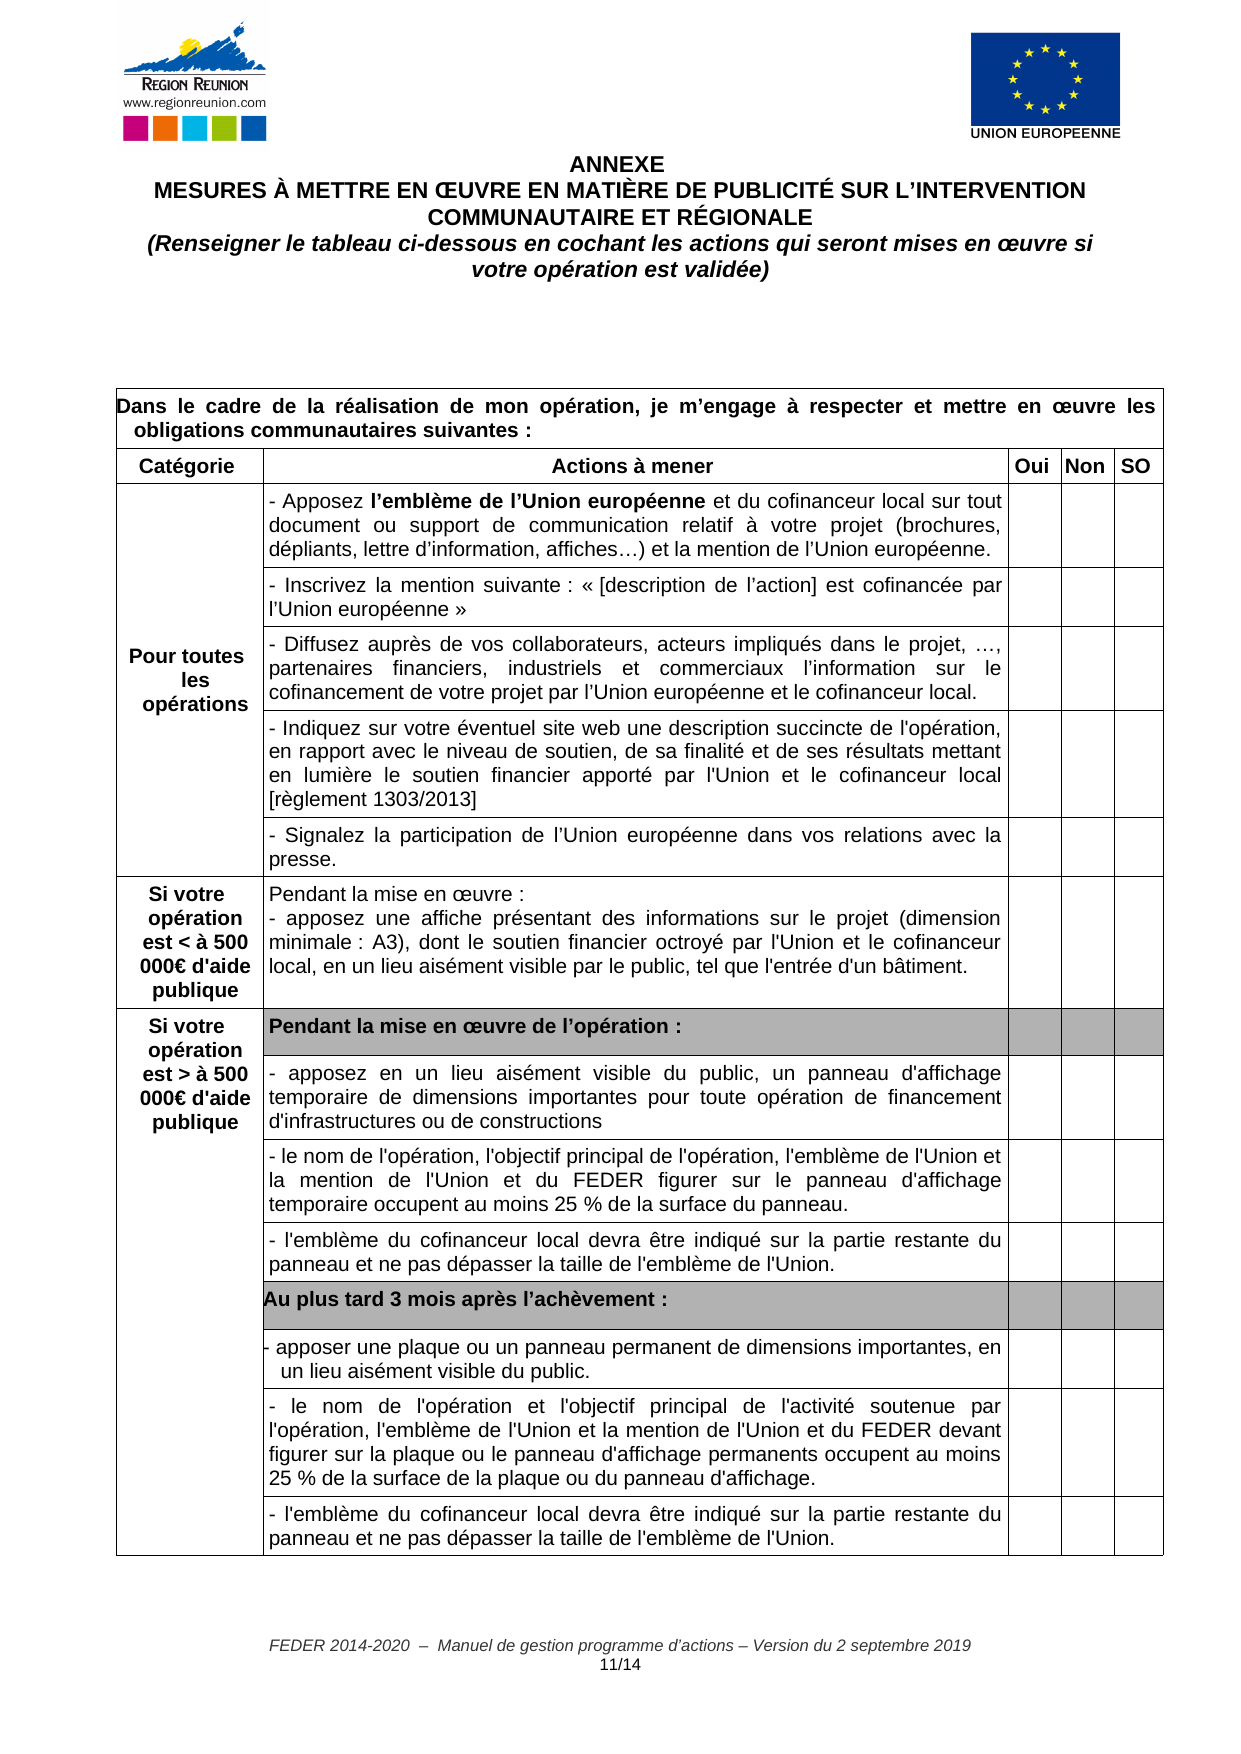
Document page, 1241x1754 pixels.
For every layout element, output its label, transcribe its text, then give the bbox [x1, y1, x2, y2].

table_cell [1009, 1009, 1061, 1055]
table_cell [1009, 877, 1061, 1008]
table_cell [1115, 1009, 1163, 1055]
table_cell [1009, 568, 1061, 626]
table_cell [1062, 1009, 1114, 1055]
table_cell [1009, 818, 1061, 876]
table_cell Au plus tard 3 mois après l’achèvement : [264, 1282, 1008, 1329]
table_cell [1062, 877, 1114, 1008]
table_cell Pendant la mise en œuvre de l’opération : [264, 1009, 1008, 1055]
text Mesures à mettre en œuvre en matière de Publicité sur l’intervention communautaire et régionale [118, 177, 1122, 230]
table_cell - Apposez l’emblème de l’Union européenne et du cofinanceur local sur tout document ou support de communication relatif à votre projet (brochures, dépliants, lettre d’information, affiches…) et la mention de l’Union européenne. [264, 484, 1008, 567]
table_cell - apposer une plaque ou un panneau permanent de dimensions importantes, en un lieu aisément visible du public. [264, 1330, 1008, 1388]
table_cell Actions à mener [264, 449, 1008, 483]
table_cell SO [1115, 449, 1163, 483]
table_cell [1009, 711, 1061, 817]
picture [118, 0, 271, 153]
table_cell Pour toutes les opérations [117, 484, 263, 876]
table_cell [1115, 818, 1163, 876]
table_cell [1062, 1389, 1114, 1496]
table_cell [1115, 877, 1163, 1008]
table_cell [1062, 818, 1114, 876]
table_cell [1009, 1330, 1061, 1388]
table_cell [1009, 484, 1061, 567]
table_cell - apposez en un lieu aisément visible du public, un panneau d'affichage temporaire de dimensions importantes pour toute opération de financement d'infrastructures ou de constructions [264, 1056, 1008, 1138]
table_cell [1115, 568, 1163, 626]
table_cell Si votre opération est > à 500 000€ d'aide publique [117, 1009, 263, 1555]
table_cell - Diffusez auprès de vos collaborateurs, acteurs impliqués dans le projet, …, partenaires financiers, industriels et commerciaux l’information sur le cofinancement de votre projet par l’Union européenne et le cofinanceur local. [264, 627, 1008, 709]
table_cell [1009, 1282, 1061, 1329]
table_cell [1009, 1223, 1061, 1281]
table_cell - Inscrivez la mention suivante : « [description de l’action] est cofinancée par l’Union européenne » [264, 568, 1008, 626]
text ANNEXE [118, 151, 1122, 177]
table_cell [1062, 484, 1114, 567]
table_cell - l'emblème du cofinanceur local devra être indiqué sur la partie restante du panneau et ne pas dépasser la taille de l'emblème de l'Union. [264, 1497, 1008, 1555]
table_cell [1062, 1330, 1114, 1388]
table_cell - l'emblème du cofinanceur local devra être indiqué sur la partie restante du panneau et ne pas dépasser la taille de l'emblème de l'Union. [264, 1223, 1008, 1281]
table_cell [1115, 1282, 1163, 1329]
table_cell Pendant la mise en œuvre : - apposez une affiche présentant des informations sur le projet (dimension minimale : A3), dont le soutien financier octroyé par l'Union et le cofinanceur local, en un lieu aisément visible par le public, tel que l'entrée d'un bâtiment. [264, 877, 1008, 1008]
table_cell [1115, 1140, 1163, 1222]
table_cell [1115, 484, 1163, 567]
table_cell [1062, 1223, 1114, 1281]
table_cell [1009, 627, 1061, 709]
table_cell [1062, 568, 1114, 626]
table_cell [1062, 1140, 1114, 1222]
table_cell - le nom de l'opération, l'objectif principal de l'opération, l'emblème de l'Union et la mention de l'Union et du FEDER figurer sur le panneau d'affichage temporaire occupent au moins 25 % de la surface du panneau. [264, 1140, 1008, 1222]
table_cell Oui [1009, 449, 1061, 483]
table_cell Catégorie [117, 449, 263, 483]
table_cell [1062, 1056, 1114, 1138]
picture [968, 30, 1123, 140]
table_cell Non [1062, 449, 1114, 483]
table_cell [1062, 627, 1114, 709]
table_cell Si votre opération est < à 500 000€ d'aide publique [117, 877, 263, 1008]
text (Renseigner le tableau ci-dessous en cochant les actions qui seront mises en œuvre si votre opération est validée) [118, 230, 1122, 283]
table_cell [1009, 1389, 1061, 1496]
table_cell - Signalez la participation de l’Union européenne dans vos relations avec la presse. [264, 818, 1008, 876]
table_cell [1115, 1389, 1163, 1496]
table_cell - le nom de l'opération et l'objectif principal de l'activité soutenue par l'opération, l'emblème de l'Union et la mention de l'Union et du FEDER devant figurer sur la plaque ou le panneau d'affichage permanents occupent au moins 25 % de la surface de la plaque ou du panneau d'affichage. [264, 1389, 1008, 1496]
table_cell [1115, 711, 1163, 817]
table_cell [1009, 1497, 1061, 1555]
table_cell [1009, 1140, 1061, 1222]
table_cell [1115, 1330, 1163, 1388]
table_cell [1062, 1497, 1114, 1555]
table_cell [1115, 1056, 1163, 1138]
table_cell - Indiquez sur votre éventuel site web une description succincte de l'opération, en rapport avec le niveau de soutien, de sa finalité et de ses résultats mettant en lumière le soutien financier apporté par l'Union et le cofinanceur local [règlement 1303/2013] [264, 711, 1008, 817]
table_cell [1115, 627, 1163, 709]
table_cell [1115, 1497, 1163, 1555]
table_cell [1062, 1282, 1114, 1329]
table_cell [1115, 1223, 1163, 1281]
table_cell [1062, 711, 1114, 817]
table_header Dans le cadre de la réalisation de mon opération, je m’engage à respecter et mettre en œuvre les obligations communautaires suivantes : [117, 389, 1163, 448]
table_cell [1009, 1056, 1061, 1138]
